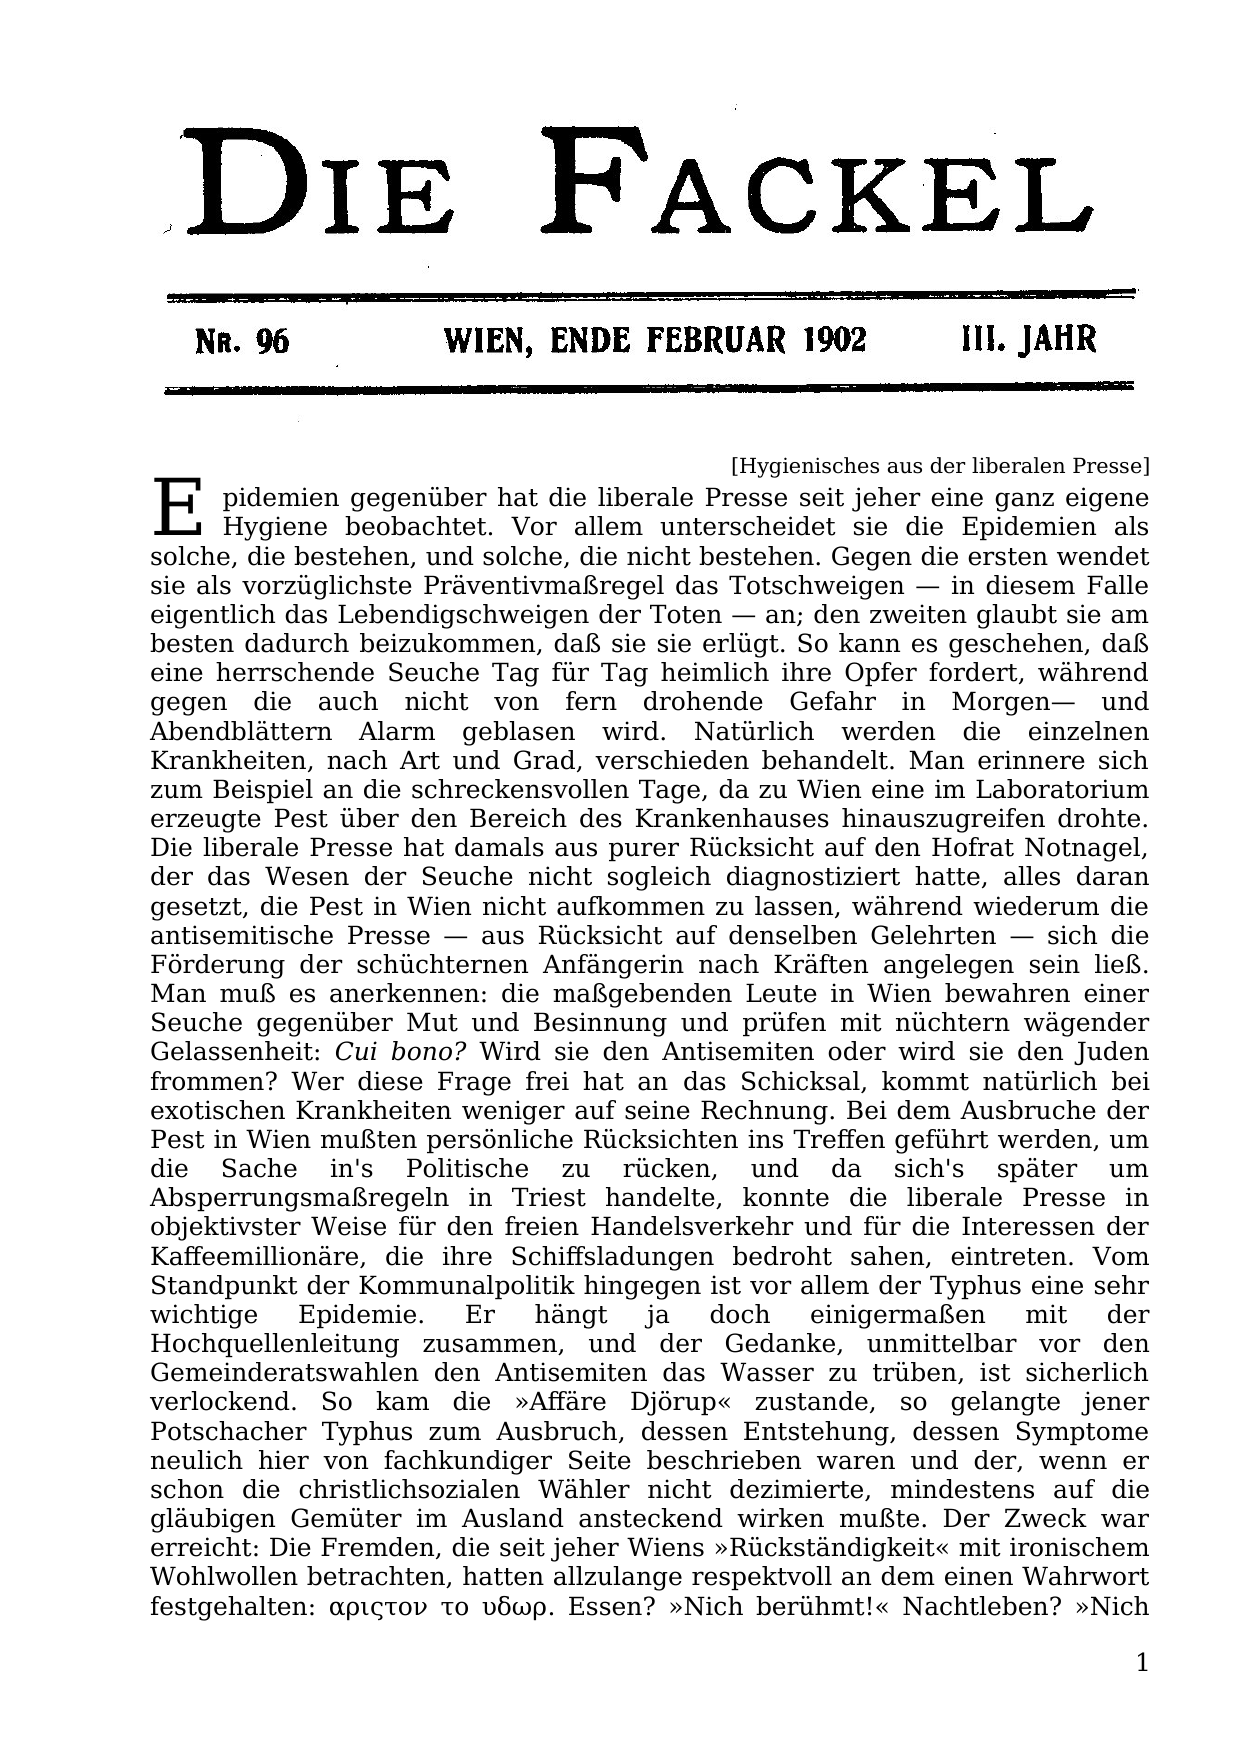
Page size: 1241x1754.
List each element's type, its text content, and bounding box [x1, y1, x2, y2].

text [Hygienisches aus der liberalen Presse] [150, 454, 1151, 478]
picture [149, 104, 1152, 423]
text Epidemien gegenüber hat die liberale Presse seit jeher eine ganz eigene Hygiene beobachtet. Vor allem unterscheidet sie die Epidemien als solche, die bestehen, und solche, die nicht bestehen. Gegen die ersten wendet sie als vorzüglichste Präventivmaßregel das Totschweigen — in diesem Falle eigentlich das Lebendigschweigen der Toten — an; den zweiten glaubt sie am besten dadurch beizukommen, daß sie sie erlügt. So kann es geschehen, daß eine herrschende Seuche Tag für Tag heimlich ihre Opfer fordert, während gegen die auch nicht von fern drohende Gefahr in Morgen— und Abendblättern Alarm geblasen wird. Natürlich werden die einzelnen Krankheiten, nach Art und Grad, verschieden behandelt. Man erinnere sich zum Beispiel an die schreckensvollen Tage, da zu Wien eine im Laboratorium erzeugte Pest über den Bereich des Krankenhauses hinauszugreifen drohte. Die liberale Presse hat damals aus purer Rücksicht auf den Hofrat Notnagel, der das Wesen der Seuche nicht sogleich diagnostiziert hatte, alles daran gesetzt, die Pest in Wien nicht aufkommen zu lassen, während wiederum die antisemitische Presse — aus Rücksicht auf denselben Gelehrten — sich die Förderung der schüchternen Anfängerin nach Kräften angelegen sein ließ. Man muß es anerkennen: die maßgebenden Leute in Wien bewahren einer Seuche gegenüber Mut und Besinnung und prüfen mit nüchtern wägender Gelassenheit: Cui bono? Wird sie den Antisemiten oder wird sie den Juden frommen? Wer diese Frage frei hat an das Schicksal, kommt natürlich bei exotischen Krankheiten weniger auf seine Rechnung. Bei dem Ausbruche der Pest in Wien mußten persönliche Rücksichten ins Treffen geführt werden, um die Sache in's Politische zu rücken, und da sich's später um Absperrungsmaßregeln in Triest handelte, konnte die liberale Presse in objektivster Weise für den freien Handelsverkehr und für die Interessen der Kaffeemillionäre, die ihre Schiffsladungen bedroht sahen, eintreten. Vom Standpunkt der Kommunalpolitik hingegen ist vor allem der Typhus eine sehr wichtige Epidemie. Er hängt ja doch einigermaßen mit der Hochquellenleitung zusammen, und der Gedanke, unmittelbar vor den Gemeinderatswahlen den Antisemiten das Wasser zu trüben, ist sicherlich verlockend. So kam die »Affäre Djörup« zustande, so gelangte jener Potschacher Typhus zum Ausbruch, dessen Entstehung, dessen Symptome neulich hier von fachkundiger Seite beschrieben waren und der, wenn er schon die christlichsozialen Wähler nicht dezimierte, mindestens auf die gläubigen Gemüter im Ausland ansteckend wirken mußte. Der Zweck war erreicht: Die Fremden, die seit jeher Wiens »Rückständigkeit« mit ironischem Wohlwollen betrachten, hatten allzulange respektvoll an dem einen Wahrwort festgehalten: αριςτον το υδωρ. Essen? »Nich berühmt!« Nachtleben? »Nich [150, 478, 1151, 1621]
